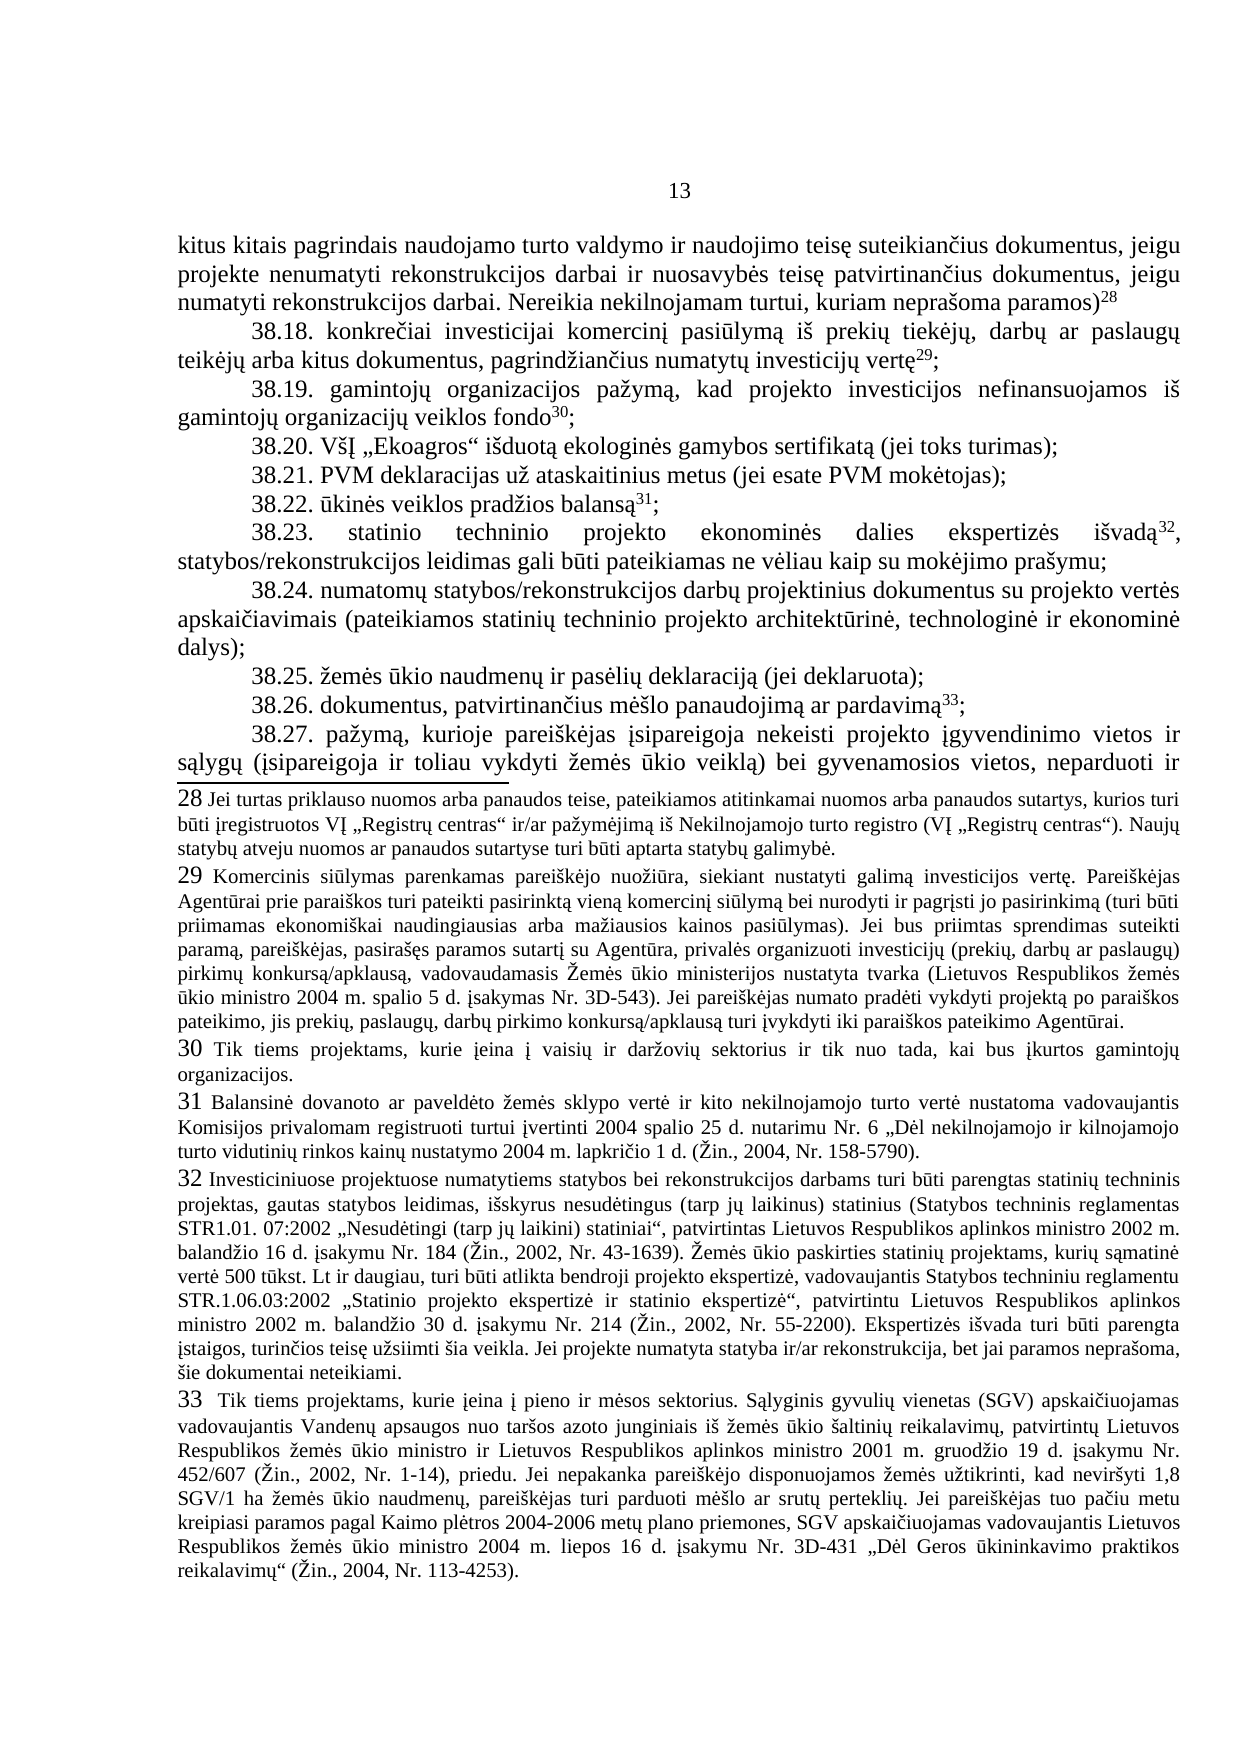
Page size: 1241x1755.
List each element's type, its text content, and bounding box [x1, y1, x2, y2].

text Balansinė dovanoto ar paveldėto žemės sklypo vertė ir kito nekilnojamojo turto vertė nustatoma vadovaujantis Komisijos privalomam registruoti turtui įvertinti 2004 spalio 25 d. nutarimu Nr. 6 „Dėl nekilnojamojo ir kilnojamojo turto vidutinių rinkos kainų nustatymo 2004 m. lapkričio 1 d. (Žin., 2004, Nr. 158-5790). [177, 1086, 1181, 1163]
text 38.21. PVM deklaracijas už ataskaitinius metus (jei esate PVM mokėtojas); [177, 460, 1181, 489]
text 38.22. ūkinės veiklos pradžios balansą; [177, 489, 1181, 517]
text Tik tiems projektams, kurie įeina į pieno ir mėsos sektorius. Sąlyginis gyvulių vienetas (SGV) apskaičiuojamas vadovaujantis Vandenų apsaugos nuo taršos azoto junginiais iš žemės ūkio šaltinių reikalavimų, patvirtintų Lietuvos Respublikos žemės ūkio ministro ir Lietuvos Respublikos aplinkos ministro 2001 m. gruodžio 19 d. įsakymu Nr. 452/607 (Žin., 2002, Nr. 1-14), priedu. Jei nepakanka pareiškėjo disponuojamos žemės užtikrinti, kad neviršyti 1,8 SGV/1 ha žemės ūkio naudmenų, pareiškėjas turi parduoti mėšlo ar srutų perteklių. Jei pareiškėjas tuo pačiu metu kreipiasi paramos pagal Kaimo plėtros 2004-2006 metų plano priemones, SGV apskaičiuojamas vadovaujantis Lietuvos Respublikos žemės ūkio ministro 2004 m. liepos 16 d. įsakymu Nr. 3D-431 „Dėl Geros ūkininkavimo praktikos reikalavimų“ (Žin., 2004, Nr. 113-4253). [177, 1384, 1181, 1582]
text 38.27. pažymą, kurioje pareiškėjas įsipareigoja nekeisti projekto įgyvendinimo vietos ir sąlygų (įsipareigoja ir toliau vykdyti žemės ūkio veiklą) bei gyvenamosios vietos, neparduoti ir [177, 719, 1181, 776]
text 38.19. gamintojų organizacijos pažymą, kad projekto investicijos nefinansuojamos iš gamintojų organizacijų veiklos fondo; [177, 374, 1181, 431]
text Tik tiems projektams, kurie įeina į vaisių ir daržovių sektorius ir tik nuo tada, kai bus įkurtos gamintojų organizacijos. [177, 1033, 1181, 1086]
text 38.26. dokumentus, patvirtinančius mėšlo panaudojimą ar pardavimą; [177, 690, 1181, 719]
text 38.20. VšĮ „Ekoagros“ išduotą ekologinės gamybos sertifikatą (jei toks turimas); [177, 431, 1181, 460]
text 38.18. konkrečiai investicijai komercinį pasiūlymą iš prekių tiekėjų, darbų ar paslaugų teikėjų arba kitus dokumentus, pagrindžiančius numatytų investicijų vertę; [177, 316, 1181, 374]
text 38.23. statinio techninio projekto ekonominės dalies ekspertizės išvadą, statybos/rekonstrukcijos leidimas gali būti pateikiamas ne vėliau kaip su mokėjimo prašymu; [177, 517, 1181, 575]
text 38.24. numatomų statybos/rekonstrukcijos darbų projektinius dokumentus su projekto vertės apskaičiavimais (pateikiamos statinių techninio projekto architektūrinė, technologinė ir ekonominė dalys); [177, 575, 1181, 661]
text Investiciniuose projektuose numatytiems statybos bei rekonstrukcijos darbams turi būti parengtas statinių techninis projektas, gautas statybos leidimas, išskyrus nesudėtingus (tarp jų laikinus) statinius (Statybos techninis reglamentas STR1.01. 07:2002 „Nesudėtingi (tarp jų laikini) statiniai“, patvirtintas Lietuvos Respublikos aplinkos ministro 2002 m. balandžio 16 d. įsakymu Nr. 184 (Žin., 2002, Nr. 43-1639). Žemės ūkio paskirties statinių projektams, kurių sąmatinė vertė 500 tūkst. Lt ir daugiau, turi būti atlikta bendroji projekto ekspertizė, vadovaujantis Statybos techniniu reglamentu STR.1.06.03:2002 „Statinio projekto ekspertizė ir statinio ekspertizė“, patvirtintu Lietuvos Respublikos aplinkos ministro 2002 m. balandžio 30 d. įsakymu Nr. 214 (Žin., 2002, Nr. 55-2200). Ekspertizės išvada turi būti parengta įstaigos, turinčios teisę užsiimti šia veikla. Jei projekte numatyta statyba ir/ar rekonstrukcija, bet jai paramos neprašoma, šie dokumentai neteikiami. [177, 1163, 1181, 1384]
text Jei turtas priklauso nuomos arba panaudos teise, pateikiamos atitinkamai nuomos arba panaudos sutartys, kurios turi būti įregistruotos VĮ „Registrų centras“ ir/ar pažymėjimą iš Nekilnojamojo turto registro (VĮ „Registrų centras“). Naujų statybų atveju nuomos ar panaudos sutartyse turi būti aptarta statybų galimybė. [177, 783, 1181, 860]
text 38.25. žemės ūkio naudmenų ir pasėlių deklaraciją (jei deklaruota); [177, 661, 1181, 690]
text kitus kitais pagrindais naudojamo turto valdymo ir naudojimo teisę suteikiančius dokumentus, jeigu projekte nenumatyti rekonstrukcijos darbai ir nuosavybės teisę patvirtinančius dokumentus, jeigu numatyti rekonstrukcijos darbai. Nereikia nekilnojamam turtui, kuriam neprašoma paramos) [177, 230, 1181, 316]
text Komercinis siūlymas parenkamas pareiškėjo nuožiūra, siekiant nustatyti galimą investicijos vertę. Pareiškėjas Agentūrai prie paraiškos turi pateikti pasirinktą vieną komercinį siūlymą bei nurodyti ir pagrįsti jo pasirinkimą (turi būti priimamas ekonomiškai naudingiausias arba mažiausios kainos pasiūlymas). Jei bus priimtas sprendimas suteikti paramą, pareiškėjas, pasirašęs paramos sutartį su Agentūra, privalės organizuoti investicijų (prekių, darbų ar paslaugų) pirkimų konkursą/apklausą, vadovaudamasis Žemės ūkio ministerijos nustatyta tvarka (Lietuvos Respublikos žemės ūkio ministro 2004 m. spalio 5 d. įsakymas Nr. 3D-543). Jei pareiškėjas numato pradėti vykdyti projektą po paraiškos pateikimo, jis prekių, paslaugų, darbų pirkimo konkursą/apklausą turi įvykdyti iki paraiškos pateikimo Agentūrai. [177, 860, 1181, 1033]
